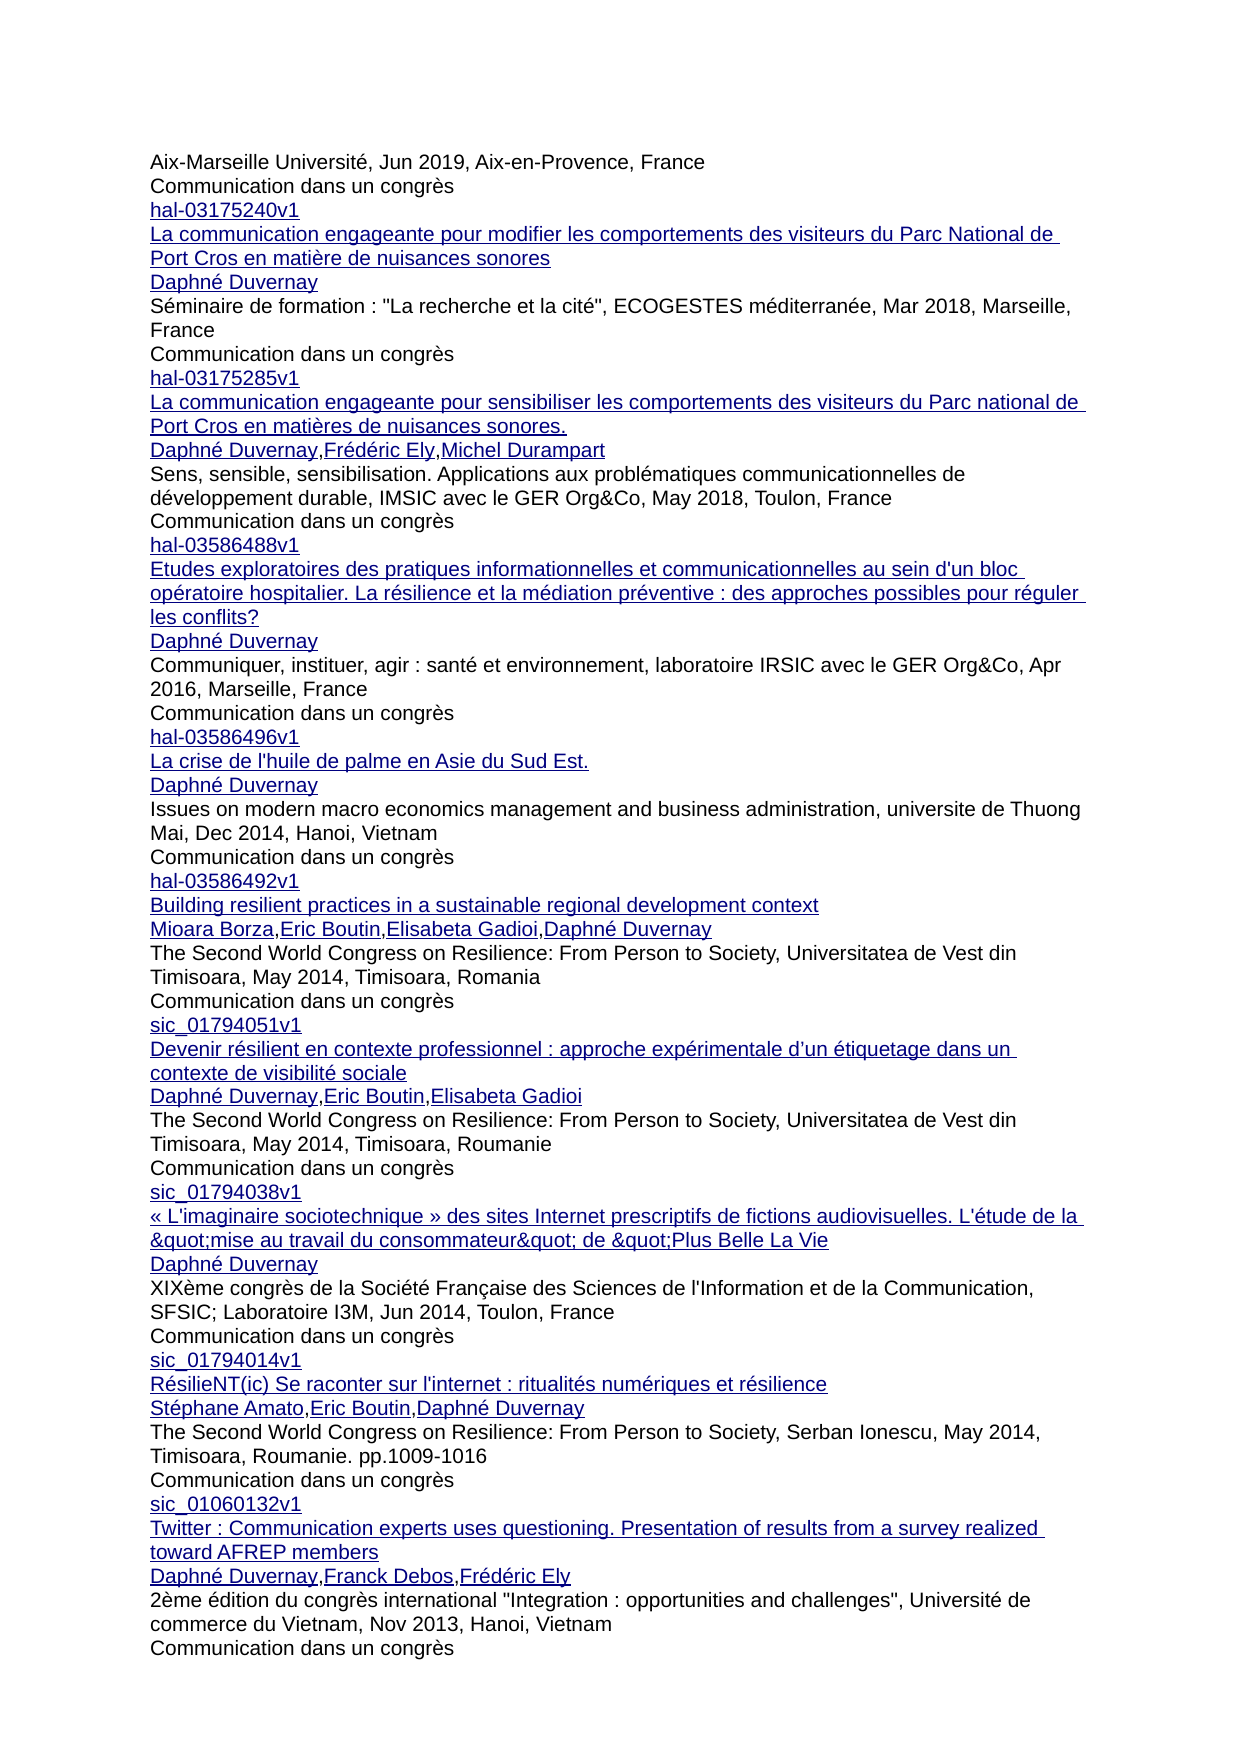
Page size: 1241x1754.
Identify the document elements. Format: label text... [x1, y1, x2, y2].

table_cell Aix-Marseille Université, Jun 2019, Aix-en-Provence, France Communication dans un congrès hal-03175240v1 [150, 150, 1090, 222]
table_cell RésilieNT(ic) Se raconter sur l'internet : ritualités numériques et résilience Stéphane Amato,Eric Boutin,Daphné Duvernay The Second World Congress on Resilience: From Person to Society, Serban Ionescu, May 2014, Timisoara, Roumanie. pp.1009-1016 Communication dans un congrès sic_01060132v1 [150, 1372, 1090, 1516]
table_cell La communication engageante pour sensibiliser les comportements des visiteurs du Parc national de Port Cros en matières de nuisances sonores. Daphné Duvernay,Frédéric Ely,Michel Durampart Sens, sensible, sensibilisation. Applications aux problématiques communicationnelles de développement durable, IMSIC avec le GER Org&Co, May 2018, Toulon, France Communication dans un congrès hal-03586488v1 [150, 390, 1090, 557]
table_cell « L'imaginaire sociotechnique » des sites Internet prescriptifs de fictions audiovisuelles. L'étude de la &quot;mise au travail du consommateur&quot; de &quot;Plus Belle La Vie Daphné Duvernay XIXème congrès de la Société Française des Sciences de l'Information et de la Communication, SFSIC; Laboratoire I3M, Jun 2014, Toulon, France Communication dans un congrès sic_01794014v1 [150, 1204, 1090, 1372]
table_cell Twitter : Communication experts uses questioning. Presentation of results from a survey realized toward AFREP members Daphné Duvernay,Franck Debos,Frédéric Ely 2ème édition du congrès international "Integration : opportunities and challenges", Université de commerce du Vietnam, Nov 2013, Hanoi, Vietnam Communication dans un congrès [150, 1516, 1090, 1659]
table_cell La crise de l'huile de palme en Asie du Sud Est. Daphné Duvernay Issues on modern macro economics management and business administration, universite de Thuong Mai, Dec 2014, Hanoi, Vietnam Communication dans un congrès hal-03586492v1 [150, 749, 1090, 893]
table_cell Etudes exploratoires des pratiques informationnelles et communicationnelles au sein d'un bloc opératoire hospitalier. La résilience et la médiation préventive : des approches possibles pour réguler les conflits? Daphné Duvernay Communiquer, instituer, agir : santé et environnement, laboratoire IRSIC avec le GER Org&Co, Apr 2016, Marseille, France Communication dans un congrès hal-03586496v1 [150, 557, 1090, 749]
table_cell La communication engageante pour modifier les comportements des visiteurs du Parc National de Port Cros en matière de nuisances sonores Daphné Duvernay Séminaire de formation : "La recherche et la cité", ECOGESTES méditerranée, Mar 2018, Marseille, France Communication dans un congrès hal-03175285v1 [150, 222, 1090, 389]
table_cell Building resilient practices in a sustainable regional development context Mioara Borza,Eric Boutin,Elisabeta Gadioi,Daphné Duvernay The Second World Congress on Resilience: From Person to Society, Universitatea de Vest din Timisoara, May 2014, Timisoara, Romania Communication dans un congrès sic_01794051v1 [150, 893, 1090, 1036]
table_cell Devenir résilient en contexte professionnel : approche expérimentale d’un étiquetage dans un contexte de visibilité sociale Daphné Duvernay,Eric Boutin,Elisabeta Gadioi The Second World Congress on Resilience: From Person to Society, Universitatea de Vest din Timisoara, May 2014, Timisoara, Roumanie Communication dans un congrès sic_01794038v1 [150, 1036, 1090, 1204]
